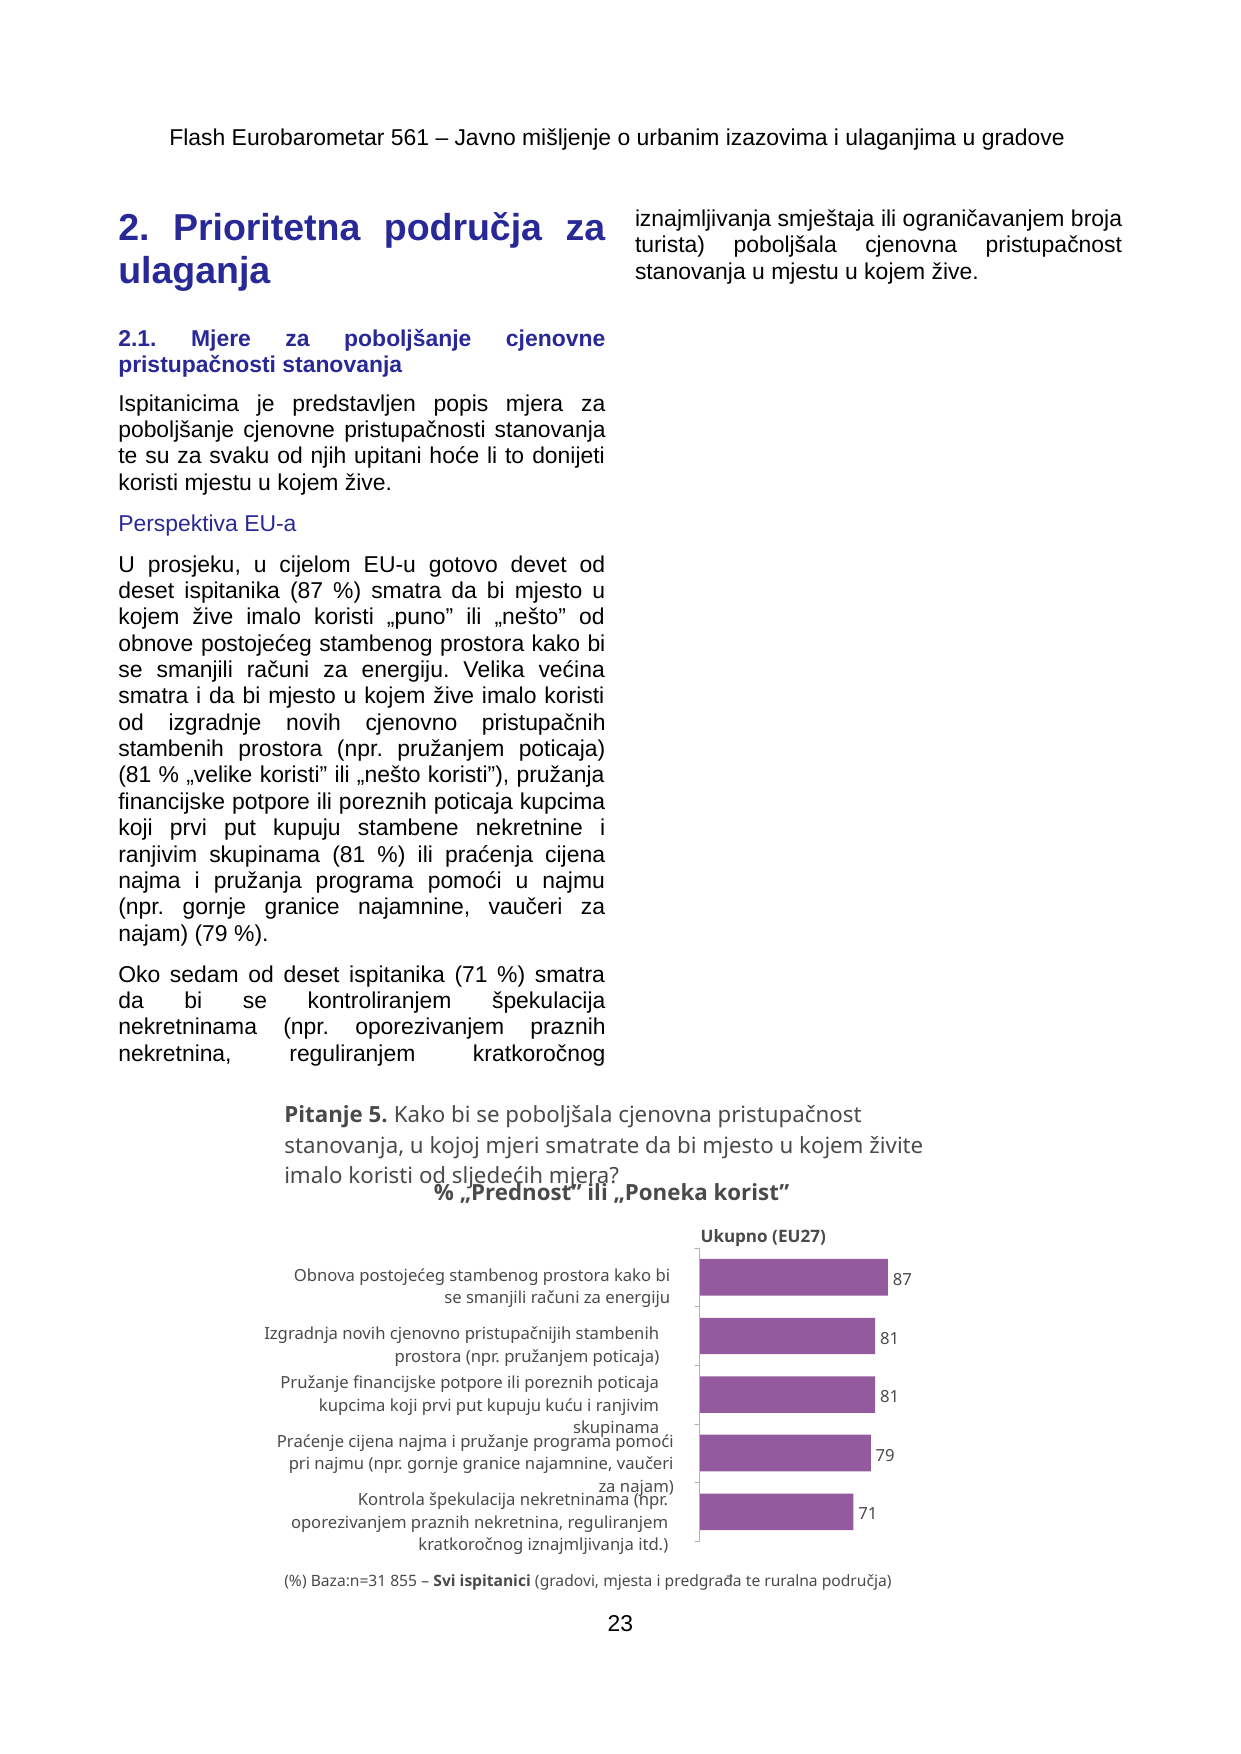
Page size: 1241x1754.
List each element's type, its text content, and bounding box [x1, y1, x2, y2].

text Perspektiva EU-a [118, 510, 605, 536]
subtitle 2.1. Mjere za poboljšanje cjenovne pristupačnosti stanovanja [118, 324, 605, 377]
text Ispitanicima je predstavljen popis mjera za poboljšanje cjenovne pristupačnosti stanovanja te su za svaku od njih upitani hoće li to donijeti koristi mjestu u kojem žive. [118, 390, 605, 495]
text U prosjeku, u cijelom EU-u gotovo devet od deset ispitanika (87 %) smatra da bi mjesto u kojem žive imalo koristi „puno” ili „nešto” od obnove postojećeg stambenog prostora kako bi se smanjili računi za energiju. Velika većina smatra i da bi mjesto u kojem žive imalo koristi od izgradnje novih cjenovno pristupačnih stambenih prostora (npr. pružanjem poticaja) (81 % „velike koristi” ili „nešto koristi”), pružanja financijske potpore ili poreznih poticaja kupcima koji prvi put kupuju stambene nekretnine i ranjivim skupinama (81 %) ili praćenja cijena najma i pružanja programa pomoći u najmu (npr. gornje granice najamnine, vaučeri za najam) (79 %). [118, 551, 605, 946]
subtitle 2. Prioritetna područja za ulaganja [118, 205, 605, 291]
text iznajmljivanja smještaja ili ograničavanjem broja turista) poboljšala cjenovna pristupačnost stanovanja u mjestu u kojem žive. [635, 205, 1122, 284]
text Oko sedam od deset ispitanika (71 %) smatra da bi se kontroliranjem špekulacija nekretninama (npr. oporezivanjem praznih nekretnina, reguliranjem kratkoročnog [118, 961, 605, 1066]
